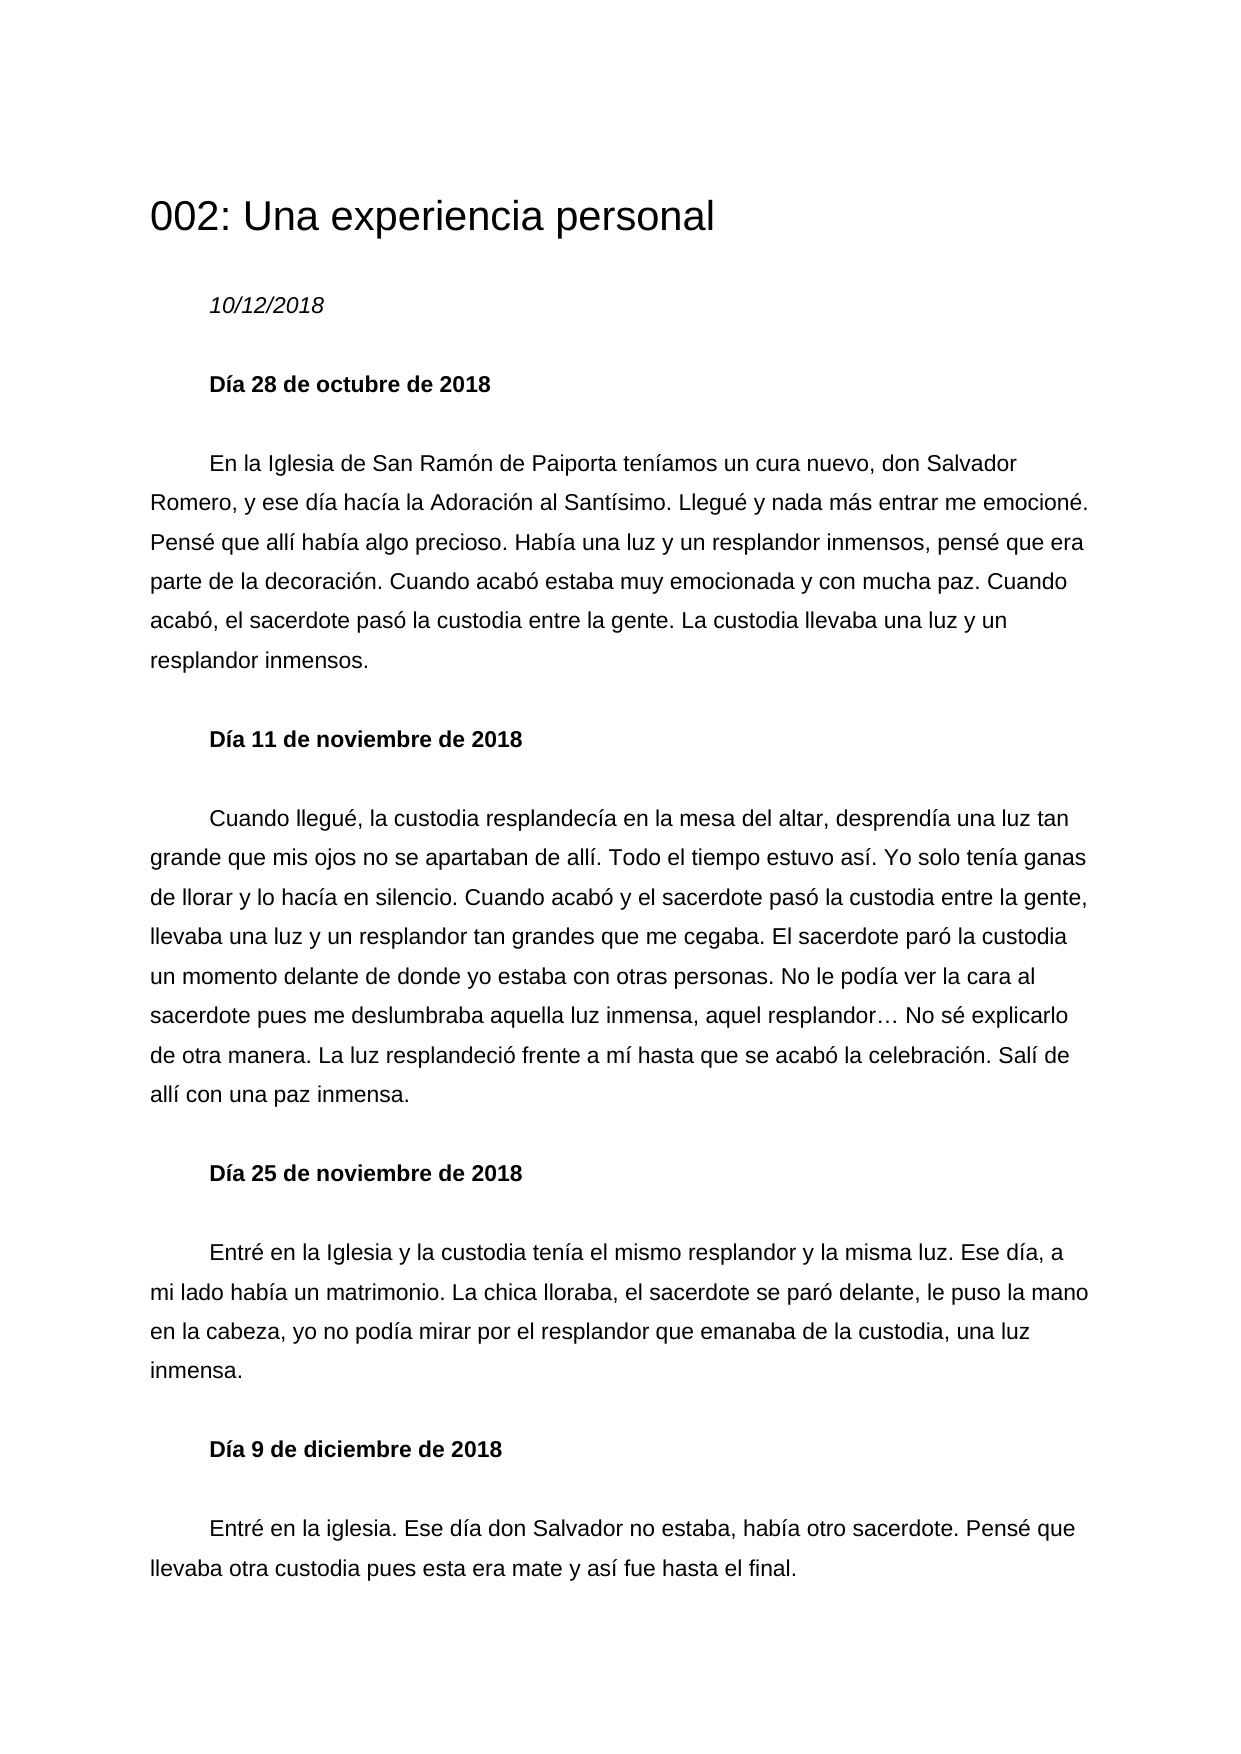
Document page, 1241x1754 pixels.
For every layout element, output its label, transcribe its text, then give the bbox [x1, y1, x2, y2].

text Entré en la iglesia. Ese día don Salvador no estaba, había otro sacerdote. Pensé que llevaba otra custodia pues esta era mate y así fue hasta el final. [150, 1515, 1090, 1581]
text Día 25 de noviembre de 2018 [150, 1160, 1090, 1186]
text Cuando llegué, la custodia resplandecía en la mesa del altar, desprendía una luz tan grande que mis ojos no se apartaban de allí. Todo el tiempo estuvo así. Yo solo tenía ganas de llorar y lo hacía en silencio. Cuando acabó y el sacerdote pasó la custodia entre la gente, llevaba una luz y un resplandor tan grandes que me cegaba. El sacerdote paró la custodia un momento delante de donde yo estaba con otras personas. No le podía ver la cara al sacerdote pues me deslumbraba aquella luz inmensa, aquel resplandor… No sé explicarlo de otra manera. La luz resplandeció frente a mí hasta que se acabó la celebración. Salí de allí con una paz inmensa. [150, 805, 1090, 1107]
subtitle 002: Una experiencia personal [150, 192, 1090, 239]
text Día 11 de noviembre de 2018 [150, 726, 1090, 752]
text Día 9 de diciembre de 2018 [150, 1436, 1090, 1463]
text Día 28 de octubre de 2018 [150, 371, 1090, 397]
text 10/12/2018 [150, 292, 1090, 318]
text En la Iglesia de San Ramón de Paiporta teníamos un cura nuevo, don Salvador Romero, y ese día hacía la Adoración al Santísimo. Llegué y nada más entrar me emocioné. Pensé que allí había algo precioso. Había una luz y un resplandor inmensos, pensé que era parte de la decoración. Cuando acabó estaba muy emocionada y con mucha paz. Cuando acabó, el sacerdote pasó la custodia entre la gente. La custodia llevaba una luz y un resplandor inmensos. [150, 449, 1090, 673]
text Entré en la Iglesia y la custodia tenía el mismo resplandor y la misma luz. Ese día, a mi lado había un matrimonio. La chica lloraba, el sacerdote se paró delante, le puso la mano en la cabeza, yo no podía mirar por el resplandor que emanaba de la custodia, una luz inmensa. [150, 1239, 1090, 1384]
